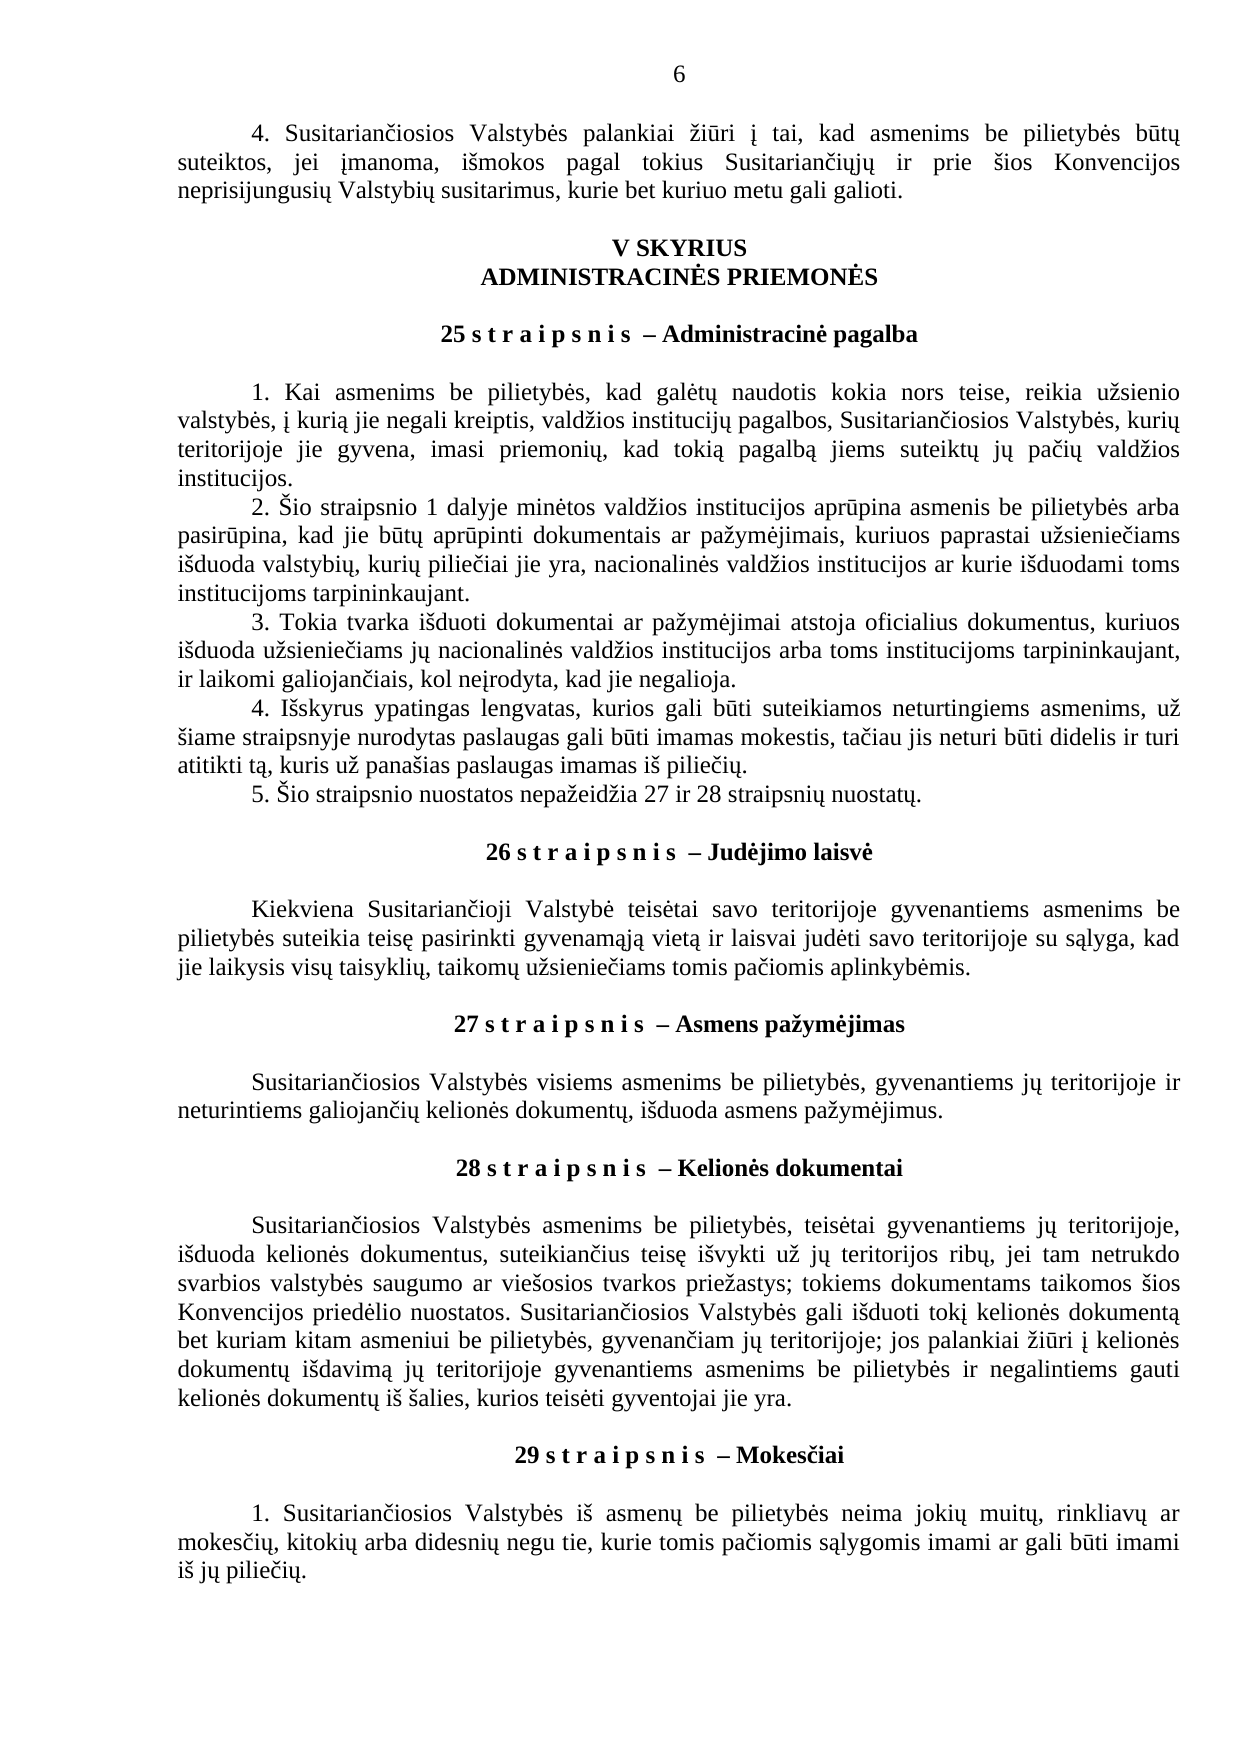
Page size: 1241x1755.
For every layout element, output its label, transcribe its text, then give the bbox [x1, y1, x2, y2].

text Susitariančiosios Valstybės visiems asmenims be pilietybės, gyvenantiems jų teritorijoje ir neturintiems galiojančių kelionės dokumentų, išduoda asmens pažymėjimus. [177, 1067, 1181, 1124]
text 25 straipsnis – Administracinė pagalba [177, 319, 1181, 348]
text 1. Kai asmenims be pilietybės, kad galėtų naudotis kokia nors teise, reikia užsienio valstybės, į kurią jie negali kreiptis, valdžios institucijų pagalbos, Susitariančiosios Valstybės, kurių teritorijoje jie gyvena, imasi priemonių, kad tokią pagalbą jiems suteiktų jų pačių valdžios institucijos. [177, 377, 1181, 492]
text ADMINISTRACINĖS PRIEMONĖS [177, 262, 1181, 291]
text 5. Šio straipsnio nuostatos nepažeidžia 27 ir 28 straipsnių nuostatų. [177, 779, 1181, 808]
text 29 straipsnis – Mokesčiai [177, 1441, 1181, 1469]
text 1. Susitariančiosios Valstybės iš asmenų be pilietybės neima jokių muitų, rinkliavų ar mokesčių, kitokių arba didesnių negu tie, kurie tomis pačiomis sąlygomis imami ar gali būti imami iš jų piliečių. [177, 1498, 1181, 1584]
text 27 straipsnis – Asmens pažymėjimas [177, 1009, 1181, 1038]
text 4. Susitariančiosios Valstybės palankiai žiūri į tai, kad asmenims be pilietybės būtų suteiktos, jei įmanoma, išmokos pagal tokius Susitariančiųjų ir prie šios Konvencijos neprisijungusių Valstybių susitarimus, kurie bet kuriuo metu gali galioti. [177, 118, 1181, 204]
text 28 straipsnis – Kelionės dokumentai [177, 1153, 1181, 1182]
text 26 straipsnis – Judėjimo laisvė [177, 837, 1181, 866]
text Kiekviena Susitariančioji Valstybė teisėtai savo teritorijoje gyvenantiems asmenims be pilietybės suteikia teisę pasirinkti gyvenamąją vietą ir laisvai judėti savo teritorijoje su sąlyga, kad jie laikysis visų taisyklių, taikomų užsieniečiams tomis pačiomis aplinkybėmis. [177, 894, 1181, 981]
text Susitariančiosios Valstybės asmenims be pilietybės, teisėtai gyvenantiems jų teritorijoje, išduoda kelionės dokumentus, suteikiančius teisę išvykti už jų teritorijos ribų, jei tam netrukdo svarbios valstybės saugumo ar viešosios tvarkos priežastys; tokiems dokumentams taikomos šios Konvencijos priedėlio nuostatos. Susitariančiosios Valstybės gali išduoti tokį kelionės dokumentą bet kuriam kitam asmeniui be pilietybės, gyvenančiam jų teritorijoje; jos palankiai žiūri į kelionės dokumentų išdavimą jų teritorijoje gyvenantiems asmenims be pilietybės ir negalintiems gauti kelionės dokumentų iš šalies, kurios teisėti gyventojai jie yra. [177, 1211, 1181, 1412]
text 3. Tokia tvarka išduoti dokumentai ar pažymėjimai atstoja oficialius dokumentus, kuriuos išduoda užsieniečiams jų nacionalinės valdžios institucijos arba toms institucijoms tarpininkaujant, ir laikomi galiojančiais, kol neįrodyta, kad jie negalioja. [177, 607, 1181, 693]
text V SKYRIUS [177, 233, 1181, 262]
text 4. Išskyrus ypatingas lengvatas, kurios gali būti suteikiamos neturtingiems asmenims, už šiame straipsnyje nurodytas paslaugas gali būti imamas mokestis, tačiau jis neturi būti didelis ir turi atitikti tą, kuris už panašias paslaugas imamas iš piliečių. [177, 693, 1181, 779]
text 2. Šio straipsnio 1 dalyje minėtos valdžios institucijos aprūpina asmenis be pilietybės arba pasirūpina, kad jie būtų aprūpinti dokumentais ar pažymėjimais, kuriuos paprastai užsieniečiams išduoda valstybių, kurių piliečiai jie yra, nacionalinės valdžios institucijos ar kurie išduodami toms institucijoms tarpininkaujant. [177, 492, 1181, 607]
